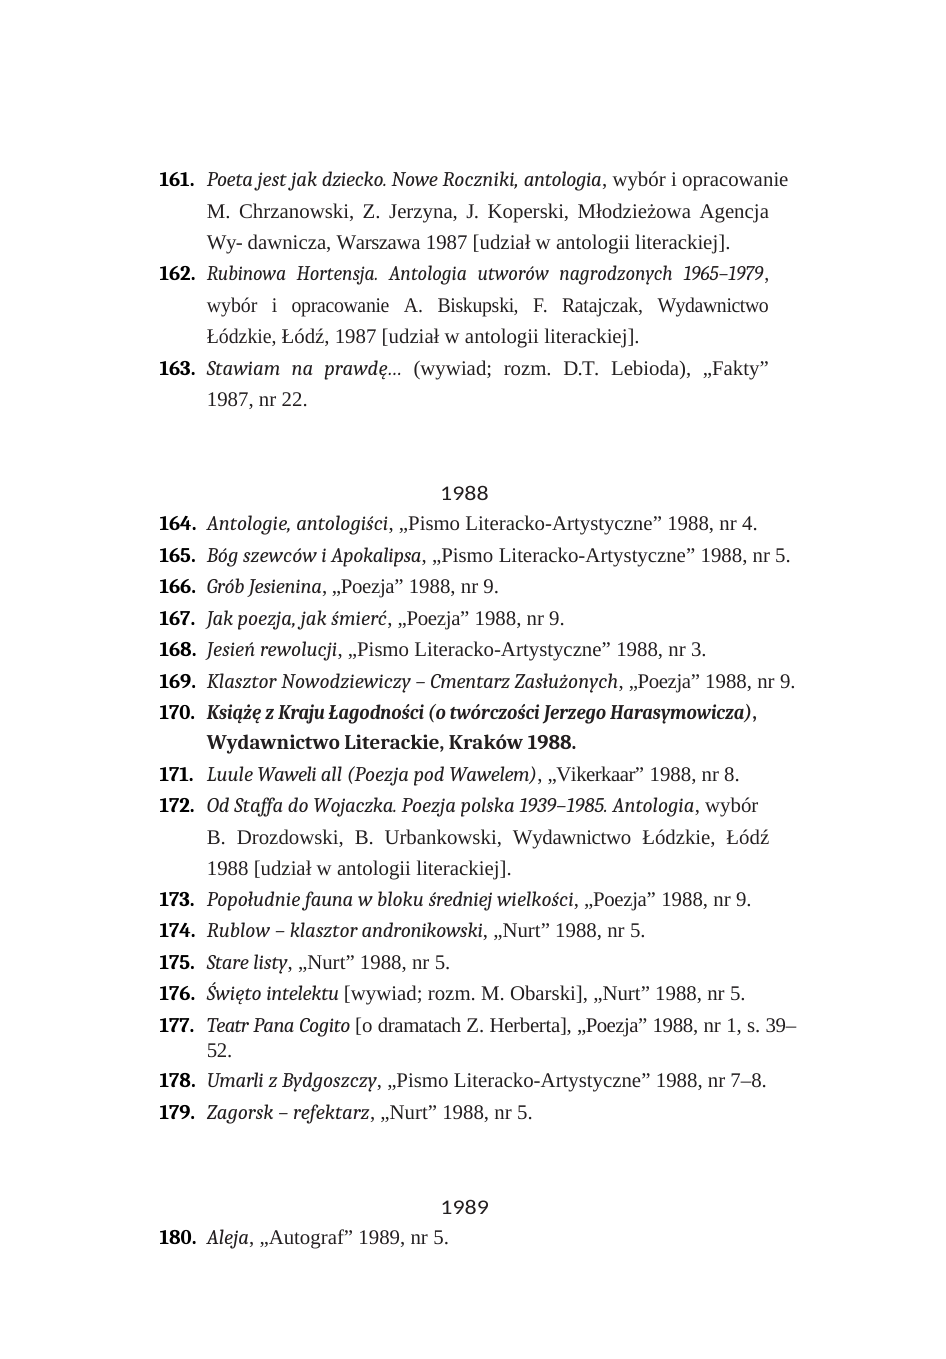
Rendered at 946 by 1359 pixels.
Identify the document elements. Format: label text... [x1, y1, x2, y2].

list Umarli z Bydgoszczy, „Pismo Literacko-Artystyczne” 1988, nr 7–8. [159, 1068, 814, 1093]
text 1989 [168, 1194, 760, 1219]
list Stawiam na prawdę… (wywiad; rozm. D.T. Lebioda), „Fakty” 1987, nr 22. [159, 356, 769, 411]
list Rublow – klasztor andronikowski, „Nurt” 1988, nr 5. [159, 918, 814, 943]
list Książę z Kraju Łagodności (o twórczości Jerzego Harasymowicza), Wydawnictwo Literackie, Kraków 1988. [159, 700, 769, 755]
list Zagorsk – refektarz, „Nurt” 1988, nr 5. [159, 1100, 814, 1124]
list Klasztor Nowodziewiczy – Cmentarz Zasłużonych, „Poezja” 1988, nr 9. [159, 669, 814, 693]
list Aleja, „Autograf” 1989, nr 5. [159, 1225, 814, 1250]
list Popołudnie fauna w bloku średniej wielkości, „Poezja” 1988, nr 9. [159, 887, 814, 911]
list Jak poezja, jak śmierć, „Poezja” 1988, nr 9. [159, 606, 814, 631]
list Poeta jest jak dziecko. Nowe Roczniki, antologia, wybór i opracowanie [159, 167, 814, 192]
list Antologie, antologiści, „Pismo Literacko-Artystyczne” 1988, nr 4. [159, 511, 814, 536]
list Jesień rewolucji, „Pismo Literacko-Artystyczne” 1988, nr 3. [159, 637, 814, 662]
list Grób Jesienina, „Poezja” 1988, nr 9. [159, 574, 814, 599]
list Od Staffa do Wojaczka. Poezja polska 1939–1985. Antologia, wybór [159, 793, 814, 817]
list Bóg szewców i Apokalipsa, „Pismo Literacko-Artystyczne” 1988, nr 5. [159, 543, 814, 567]
list Luule Waweli all (Poezja pod Wawelem), „Vikerkaar” 1988, nr 8. [159, 762, 814, 786]
list Święto intelektu [wywiad; rozm. M. Obarski], „Nurt” 1988, nr 5. [159, 981, 814, 1006]
list Teatr Pana Cogito [o dramatach Z. Herberta], „Poezja” 1988, nr 1, s. 39–52. [159, 1013, 814, 1062]
text B. Drozdowski, B. Urbankowski, Wydawnictwo Łódzkie, Łódź 1988 [udział w antologii literackiej]. [207, 825, 769, 880]
text M. Chrzanowski, Z. Jerzyna, J. Koperski, Młodzieżowa Agencja Wy- dawnicza, Warszawa 1987 [udział w antologii literackiej]. [207, 199, 769, 254]
list Rubinowa Hortensja. Antologia utworów nagrodzonych 1965–1979, wybór i opracowanie A. Biskupski, F. Ratajczak, Wydawnictwo Łódzkie, Łódź, 1987 [udział w antologii literackiej]. [159, 261, 769, 348]
text 1988 [168, 480, 760, 505]
list Stare listy, „Nurt” 1988, nr 5. [159, 950, 814, 974]
